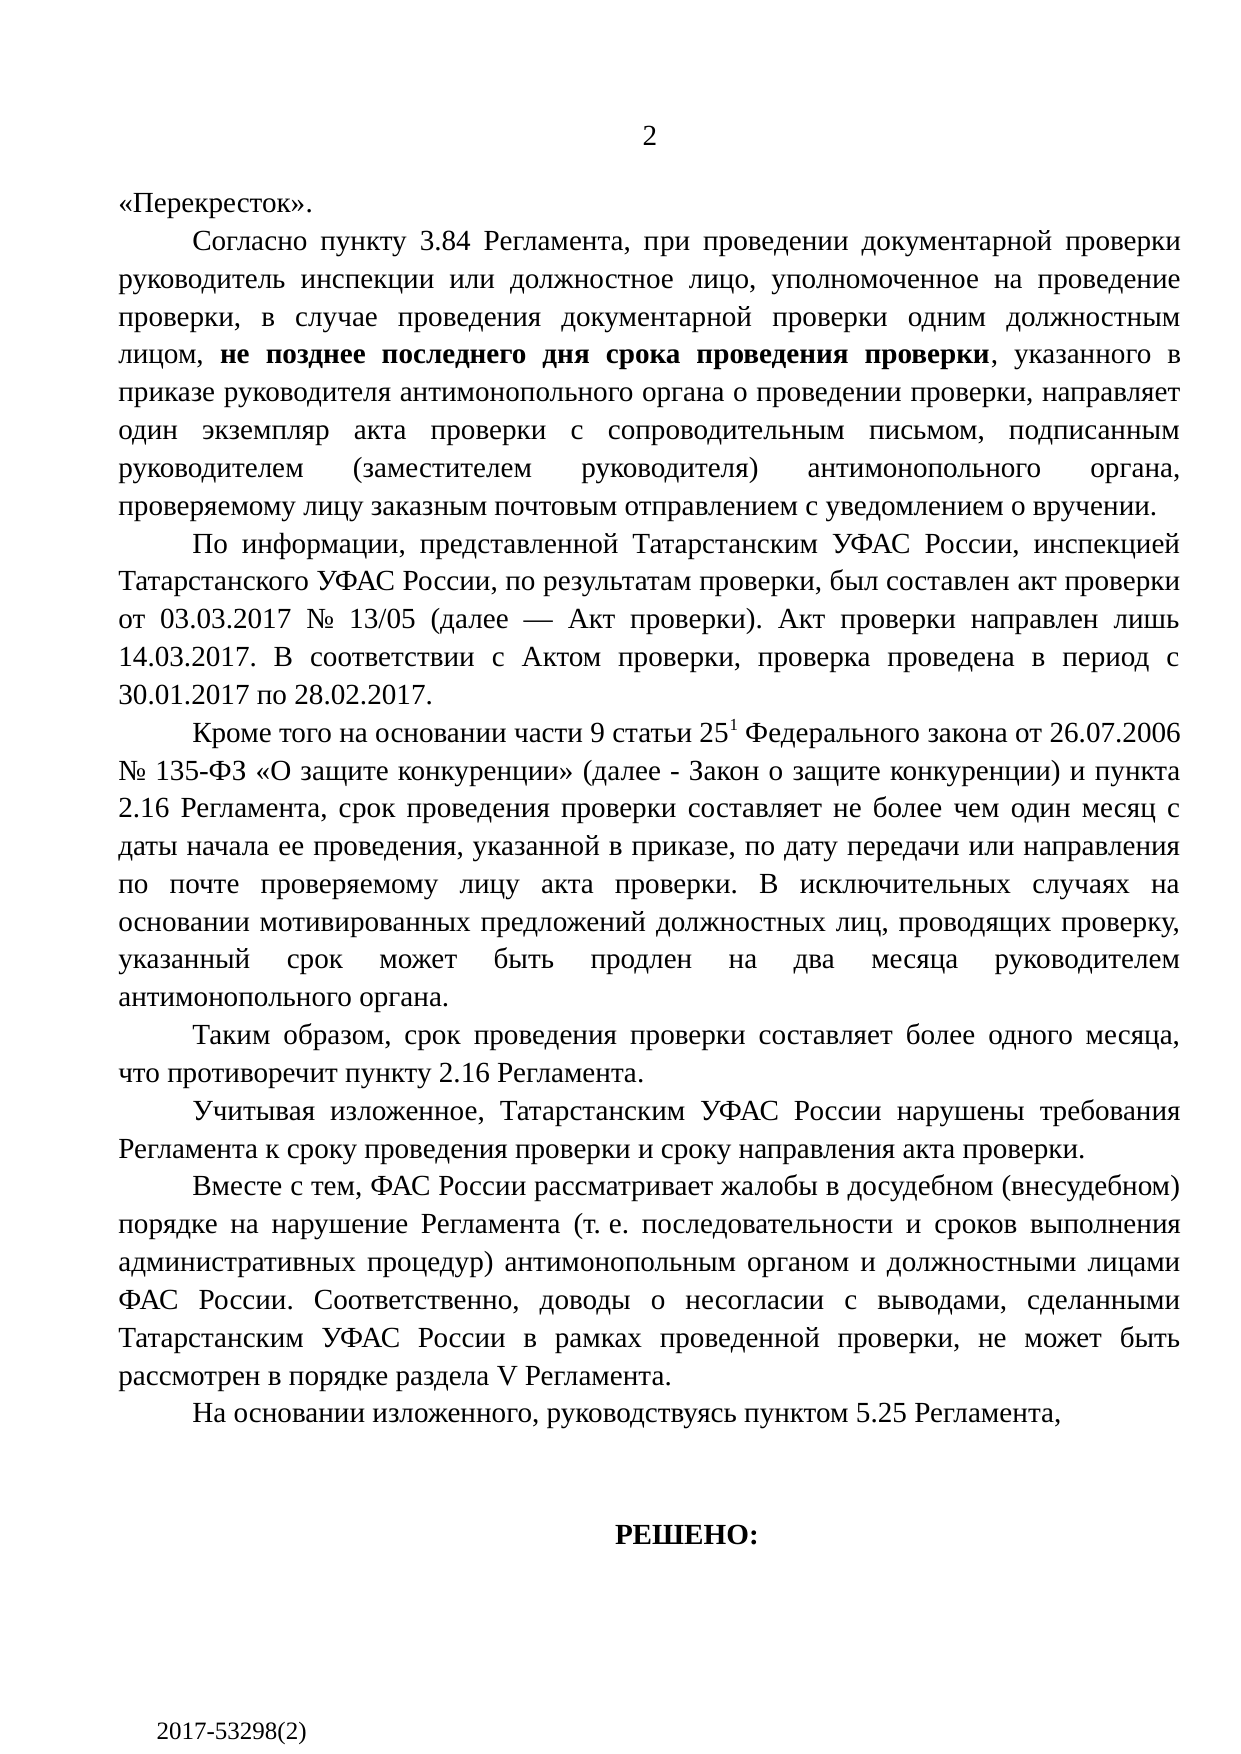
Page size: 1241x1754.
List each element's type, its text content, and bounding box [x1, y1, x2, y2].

text По информации, представленной Татарстанским УФАС России, инспекцией Татарстанского УФАС России, по результатам проверки, был составлен акт проверки от 03.03.2017 № 13/05 (далее — Акт проверки). Акт проверки направлен лишь 14.03.2017. В соответствии с Актом проверки, проверка проведена в период с 30.01.2017 по 28.02.2017. [118, 521, 1181, 711]
text Учитывая изложенное, Татарстанским УФАС России нарушены требования Регламента к сроку проведения проверки и сроку направления акта проверки. [118, 1089, 1181, 1164]
text Согласно пункту 3.84 Регламента, при проведении документарной проверки руководитель инспекции или должностное лицо, уполномоченное на проведение проверки, в случае проведения документарной проверки одним должностным лицом, не позднее последнего дня срока проведения проверки, указанного в приказе руководителя антимонопольного органа о проведении проверки, направляет один экземпляр акта проверки с сопроводительным письмом, подписанным руководителем (заместителем руководителя) антимонопольного органа, проверяемому лицу заказным почтовым отправлением с уведомлением о вручении. [118, 219, 1181, 521]
text На основании изложенного, руководствуясь пунктом 5.25 Регламента, [118, 1391, 1181, 1429]
text Таким образом, срок проведения проверки составляет более одного месяца, что противоречит пункту 2.16 Регламента. [118, 1013, 1181, 1089]
text Кроме того на основании части 9 статьи 251 Федерального закона от 26.07.2006 № 135-ФЗ «О защите конкуренции» (далее - Закон о защите конкуренции) и пункта 2.16 Регламента, срок проведения проверки составляет не более чем один месяц с даты начала ее проведения, указанной в приказе, по дату передачи или направления по почте проверяемому лицу акта проверки. В исключительных случаях на основании мотивированных предложений должностных лиц, проводящих проверку, указанный срок может быть продлен на два месяца руководителем антимонопольного органа. [118, 711, 1181, 1013]
text РЕШЕНО: [118, 1513, 1181, 1551]
text «Перекресток». [118, 181, 1181, 219]
text Вместе с тем, ФАС России рассматривает жалобы в досудебном (внесудебном) порядке на нарушение Регламента (т. е. последовательности и сроков выполнения административных процедур) антимонопольным органом и должностными лицами ФАС России. Соответственно, доводы о несогласии с выводами, сделанными Татарстанским УФАС России в рамках проведенной проверки, не может быть рассмотрен в порядке раздела V Регламента. [118, 1164, 1181, 1391]
